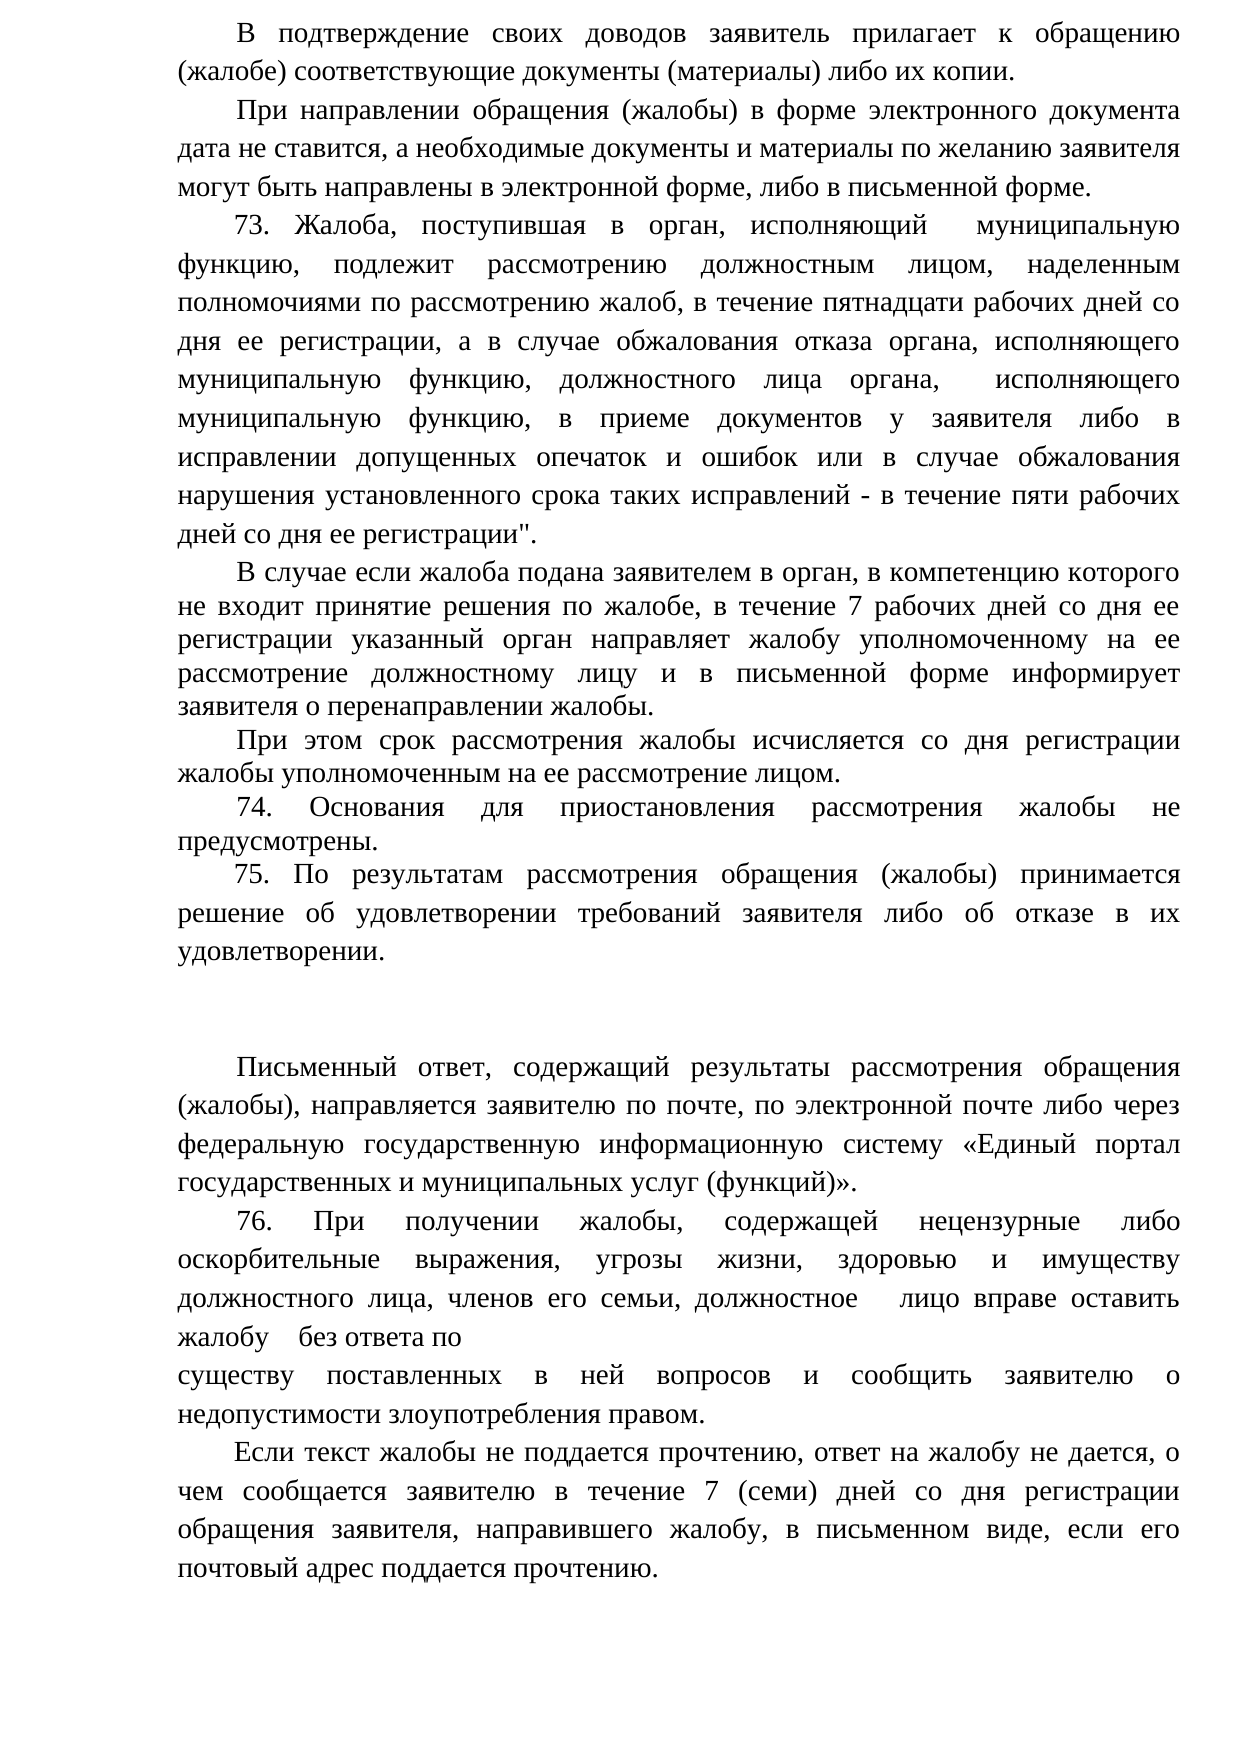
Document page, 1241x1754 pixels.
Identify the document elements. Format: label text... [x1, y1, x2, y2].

text В случае если жалоба подана заявителем в орган, в компетенцию которого не входит принятие решения по жалобе, в течение 7 рабочих дней со дня ее регистрации указанный орган направляет жалобу уполномоченному на ее рассмотрение должностному лицу и в письменной форме информирует заявителя о перенаправлении жалобы. [177, 554, 1181, 722]
text 75. По результатам рассмотрения обращения (жалобы) принимается решение об удовлетворении требований заявителя либо об отказе в их удовлетворении. [177, 856, 1181, 967]
text При этом срок рассмотрения жалобы исчисляется со дня регистрации жалобы уполномоченным на ее рассмотрение лицом. [177, 722, 1181, 789]
text 73. Жалоба, поступившая в орган, исполняющий муниципальную функцию, подлежит рассмотрению должностным лицом, наделенным полномочиями по рассмотрению жалоб, в течение пятнадцати рабочих дней со дня ее регистрации, а в случае обжалования отказа органа, исполняющего муниципальную функцию, должностного лица органа, исполняющего муниципальную функцию, в приеме документов у заявителя либо в исправлении допущенных опечаток и ошибок или в случае обжалования нарушения установленного срока таких исправлений - в течение пяти рабочих дней со дня ее регистрации". [177, 207, 1181, 549]
text При направлении обращения (жалобы) в форме электронного документа дата не ставится, а необходимые документы и материалы по желанию заявителя могут быть направлены в электронной форме, либо в письменной форме. [177, 92, 1181, 202]
text 74. Основания для приостановления рассмотрения жалобы не предусмотрены. [177, 789, 1181, 856]
text Если текст жалобы не поддается прочтению, ответ на жалобу не дается, о чем сообщается заявителю в течение 7 (семи) дней со дня регистрации обращения заявителя, направившего жалобу, в письменном виде, если его почтовый адрес поддается прочтению. [177, 1434, 1181, 1583]
text Письменный ответ, содержащий результаты рассмотрения обращения (жалобы), направляется заявителю по почте, по электронной почте либо через федеральную государственную информационную систему «Единый портал государственных и муниципальных услуг (функций)». [177, 1049, 1181, 1198]
text 76. При получении жалобы, содержащей нецензурные либо оскорбительные выражения, угрозы жизни, здоровью и имуществу должностного лица, членов его семьи, должностное лицо вправе оставить жалобу без ответа по [177, 1203, 1181, 1352]
text В подтверждение своих доводов заявитель прилагает к обращению (жалобе) соответствующие документы (материалы) либо их копии. [177, 15, 1181, 87]
text существу поставленных в ней вопросов и сообщить заявителю о недопустимости злоупотребления правом. [177, 1357, 1181, 1429]
